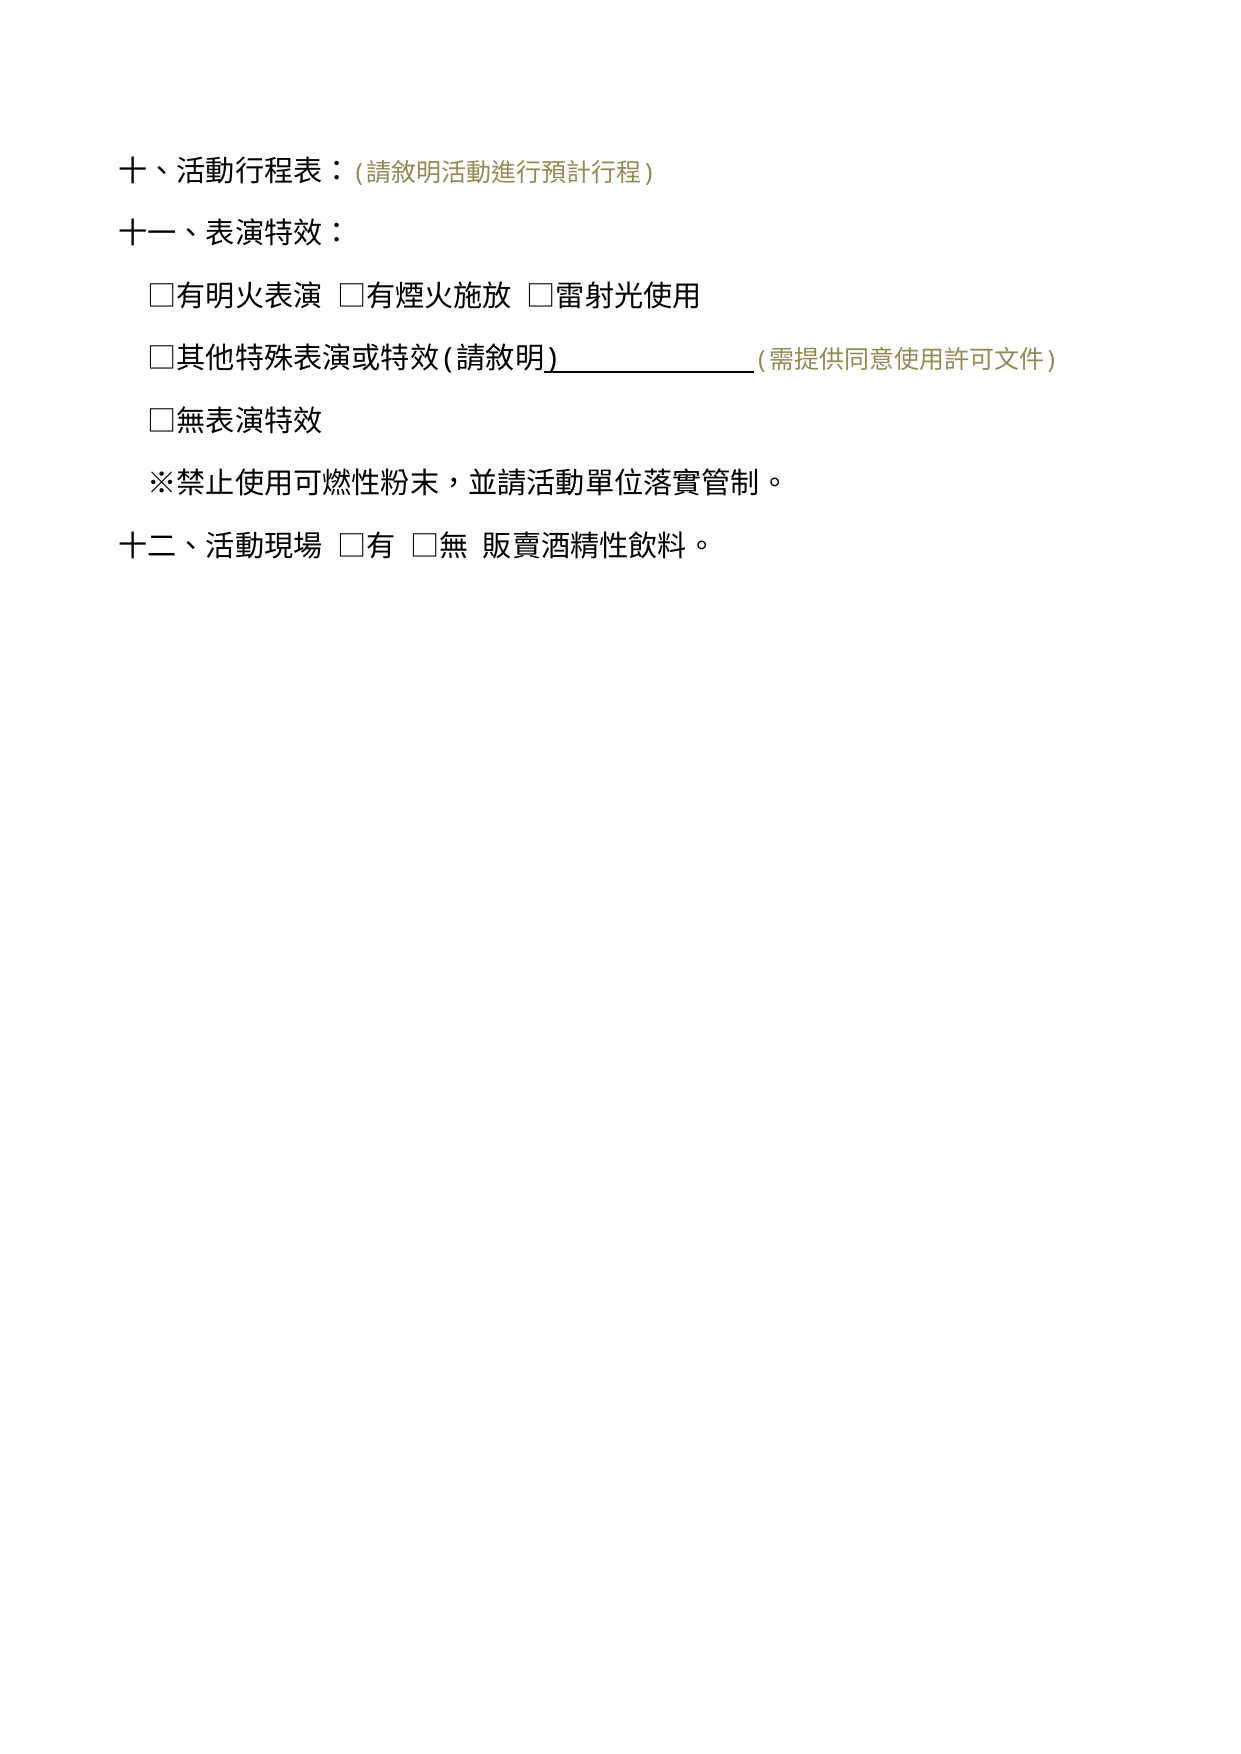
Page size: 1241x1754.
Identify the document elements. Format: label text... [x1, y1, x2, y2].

text □其他特殊表演或特效(請敘明) (需提供同意使用許可文件) [118, 314, 1122, 377]
text □無表演特效 [118, 377, 1122, 439]
text 十一、表演特效： [118, 189, 1122, 252]
text 十二、活動現場 □有 □無 販賣酒精性飲料。 [118, 502, 1122, 564]
text ※禁止使用可燃性粉末，並請活動單位落實管制。 [118, 439, 1122, 502]
text 十、活動行程表：(請敘明活動進行預計行程) [118, 127, 1122, 189]
text □有明火表演 □有煙火施放 □雷射光使用 [118, 252, 1122, 314]
